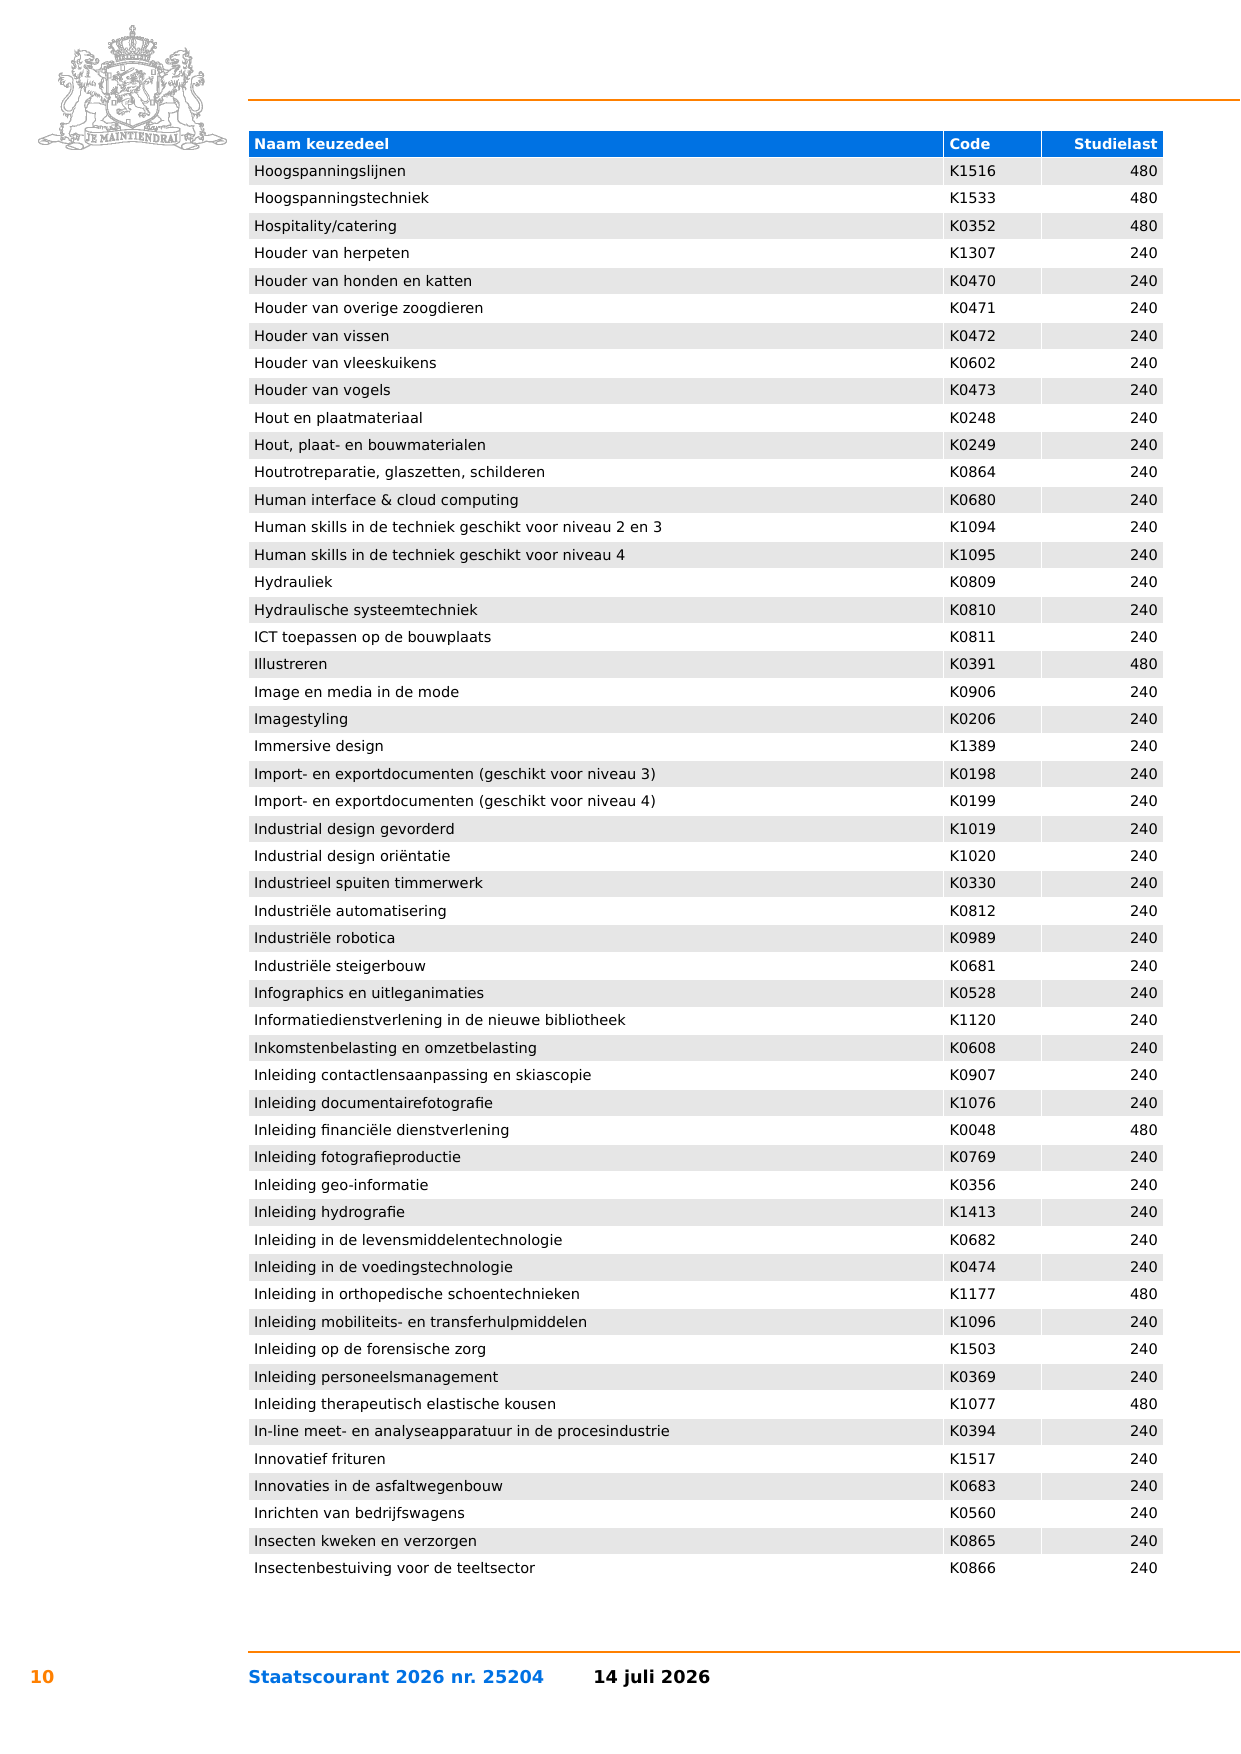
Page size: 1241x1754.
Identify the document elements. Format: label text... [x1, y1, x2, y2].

table_cell Inleiding in de levensmiddelentechnologie [249, 1227, 943, 1253]
table_cell K0989 [944, 925, 1041, 952]
table_cell K0394 [944, 1419, 1041, 1445]
table_cell Human interface & cloud computing [249, 487, 943, 513]
table_cell 240 [1042, 624, 1163, 650]
table_cell K1077 [944, 1391, 1041, 1417]
table_cell 480 [1042, 1117, 1163, 1143]
table_cell K0471 [944, 295, 1041, 322]
table_cell 240 [1042, 980, 1163, 1007]
table_cell Inleiding mobiliteits- en transferhulpmiddelen [249, 1309, 943, 1335]
table_cell 240 [1042, 1556, 1163, 1582]
table_cell K1076 [944, 1090, 1041, 1116]
table_cell Human skills in de techniek geschikt voor niveau 2 en 3 [249, 515, 943, 541]
table_cell Hout, plaat- en bouwmaterialen [249, 432, 943, 459]
table_cell K1177 [944, 1282, 1041, 1308]
table_cell Industrieel spuiten timmerwerk [249, 871, 943, 897]
table_cell 240 [1042, 1336, 1163, 1363]
table_cell Inleiding personeelsmanagement [249, 1364, 943, 1390]
table_cell K0356 [944, 1172, 1041, 1198]
table_cell Import- en exportdocumenten (geschikt voor niveau 3) [249, 761, 943, 787]
table_cell 240 [1042, 816, 1163, 842]
table_cell 240 [1042, 1227, 1163, 1253]
table_cell Inleiding geo-informatie [249, 1172, 943, 1198]
table_cell Hoogspanningstechniek [249, 186, 943, 212]
table_cell Inleiding fotografieproductie [249, 1145, 943, 1171]
table_cell 480 [1042, 186, 1163, 212]
table_cell K0681 [944, 953, 1041, 979]
table_cell Inleiding in orthopedische schoentechnieken [249, 1282, 943, 1308]
table_cell Industrial design oriëntatie [249, 843, 943, 869]
table_cell 240 [1042, 1145, 1163, 1171]
table_cell 240 [1042, 515, 1163, 541]
table_cell K0560 [944, 1501, 1041, 1527]
table_cell K0608 [944, 1035, 1041, 1061]
table_header Naam keuzedeel [249, 131, 943, 157]
table_cell Inleiding in de voedingstechnologie [249, 1254, 943, 1281]
table_cell K0866 [944, 1556, 1041, 1582]
table_cell Insectenbestuiving voor de teeltsector [249, 1556, 943, 1582]
table_cell 240 [1042, 953, 1163, 979]
table_cell 240 [1042, 1063, 1163, 1089]
table_cell 240 [1042, 898, 1163, 924]
table_cell K0769 [944, 1145, 1041, 1171]
table_cell In-line meet- en analyseapparatuur in de procesindustrie [249, 1419, 943, 1445]
table_cell Innovaties in de asfaltwegenbouw [249, 1473, 943, 1500]
table_cell Hydraulische systeemtechniek [249, 597, 943, 623]
table_cell Inleiding contactlensaanpassing en skiascopie [249, 1063, 943, 1089]
table_cell K0809 [944, 569, 1041, 596]
table_cell 240 [1042, 1473, 1163, 1500]
table_cell K0199 [944, 789, 1041, 815]
table_cell K0472 [944, 323, 1041, 349]
table_cell K0680 [944, 487, 1041, 513]
table_cell 240 [1042, 405, 1163, 431]
table_cell Industriële robotica [249, 925, 943, 952]
table_cell 480 [1042, 213, 1163, 239]
table_cell K0248 [944, 405, 1041, 431]
table_cell 240 [1042, 1254, 1163, 1281]
table_cell 240 [1042, 1364, 1163, 1390]
table_cell 480 [1042, 1282, 1163, 1308]
table_cell 480 [1042, 158, 1163, 185]
table_cell Informatiedienstverlening in de nieuwe bibliotheek [249, 1008, 943, 1034]
table_cell 240 [1042, 460, 1163, 486]
table_cell 240 [1042, 597, 1163, 623]
table_cell K0474 [944, 1254, 1041, 1281]
table_cell 240 [1042, 295, 1163, 322]
table_cell 240 [1042, 241, 1163, 267]
table_cell K1503 [944, 1336, 1041, 1363]
table_cell 240 [1042, 1172, 1163, 1198]
table_cell Hout en plaatmateriaal [249, 405, 943, 431]
table_cell K1019 [944, 816, 1041, 842]
table_cell K0048 [944, 1117, 1041, 1143]
table_cell K0865 [944, 1528, 1041, 1554]
table_cell 240 [1042, 843, 1163, 869]
table_cell K1533 [944, 186, 1041, 212]
table_cell Inleiding op de forensische zorg [249, 1336, 943, 1363]
table_header Studielast [1042, 131, 1163, 157]
table_cell Hydrauliek [249, 569, 943, 596]
table_cell K0810 [944, 597, 1041, 623]
table_header Code [944, 131, 1041, 157]
table_cell Houder van vissen [249, 323, 943, 349]
table_cell Image en media in de mode [249, 679, 943, 705]
table_cell K1307 [944, 241, 1041, 267]
table_cell K0249 [944, 432, 1041, 459]
table_cell Houder van overige zoogdieren [249, 295, 943, 322]
picture [38, 25, 227, 150]
table_cell Houder van herpeten [249, 241, 943, 267]
table_cell 240 [1042, 350, 1163, 376]
table_cell Houtrotreparatie, glaszetten, schilderen [249, 460, 943, 486]
table_cell Inleiding documentairefotografie [249, 1090, 943, 1116]
table_cell Industriële steigerbouw [249, 953, 943, 979]
table_cell Houder van vogels [249, 378, 943, 404]
table_cell K0206 [944, 706, 1041, 733]
table_cell K0330 [944, 871, 1041, 897]
table_cell 240 [1042, 871, 1163, 897]
table_cell K1094 [944, 515, 1041, 541]
table_cell Imagestyling [249, 706, 943, 733]
table_cell K0682 [944, 1227, 1041, 1253]
table_cell Hospitality/catering [249, 213, 943, 239]
table_cell Inleiding financiële dienstverlening [249, 1117, 943, 1143]
table_cell Infographics en uitleganimaties [249, 980, 943, 1007]
table_cell 240 [1042, 789, 1163, 815]
table_cell Industriële automatisering [249, 898, 943, 924]
table_cell 480 [1042, 651, 1163, 678]
table_cell K0198 [944, 761, 1041, 787]
table_cell 240 [1042, 487, 1163, 513]
table_cell 240 [1042, 1501, 1163, 1527]
table_cell 240 [1042, 1446, 1163, 1472]
table_cell K0811 [944, 624, 1041, 650]
table_cell K1120 [944, 1008, 1041, 1034]
table_cell K0470 [944, 268, 1041, 294]
table_cell Inrichten van bedrijfswagens [249, 1501, 943, 1527]
table_cell 240 [1042, 1199, 1163, 1226]
table_cell K0907 [944, 1063, 1041, 1089]
table_cell K1096 [944, 1309, 1041, 1335]
table_cell K0906 [944, 679, 1041, 705]
table_cell Inleiding hydrografie [249, 1199, 943, 1226]
table_cell 240 [1042, 761, 1163, 787]
table_cell 240 [1042, 1008, 1163, 1034]
table_cell Inkomstenbelasting en omzetbelasting [249, 1035, 943, 1061]
table_cell 240 [1042, 1035, 1163, 1061]
table_cell 240 [1042, 734, 1163, 760]
table_cell Insecten kweken en verzorgen [249, 1528, 943, 1554]
table_cell K0812 [944, 898, 1041, 924]
table_cell 240 [1042, 679, 1163, 705]
table_cell K0473 [944, 378, 1041, 404]
table_cell K1517 [944, 1446, 1041, 1472]
table_cell 240 [1042, 1419, 1163, 1445]
table_cell ICT toepassen op de bouwplaats [249, 624, 943, 650]
table_cell Innovatief frituren [249, 1446, 943, 1472]
table_cell Industrial design gevorderd [249, 816, 943, 842]
table_cell 240 [1042, 1309, 1163, 1335]
table_cell Human skills in de techniek geschikt voor niveau 4 [249, 542, 943, 568]
table_cell 240 [1042, 542, 1163, 568]
table_cell K0602 [944, 350, 1041, 376]
table_cell K1020 [944, 843, 1041, 869]
table_cell K1516 [944, 158, 1041, 185]
table_cell K0528 [944, 980, 1041, 1007]
table_cell Import- en exportdocumenten (geschikt voor niveau 4) [249, 789, 943, 815]
table_cell 240 [1042, 268, 1163, 294]
table_cell K0683 [944, 1473, 1041, 1500]
table_cell K0864 [944, 460, 1041, 486]
table_cell 240 [1042, 569, 1163, 596]
table_cell 240 [1042, 1528, 1163, 1554]
table_cell Immersive design [249, 734, 943, 760]
table_cell Illustreren [249, 651, 943, 678]
table_cell K0391 [944, 651, 1041, 678]
table_cell Houder van vleeskuikens [249, 350, 943, 376]
table_cell K0352 [944, 213, 1041, 239]
table_cell Hoogspanningslijnen [249, 158, 943, 185]
table_cell K1389 [944, 734, 1041, 760]
table_cell 240 [1042, 706, 1163, 733]
table_cell 240 [1042, 378, 1163, 404]
table_cell K0369 [944, 1364, 1041, 1390]
table_cell 480 [1042, 1391, 1163, 1417]
table_cell K1095 [944, 542, 1041, 568]
table_cell 240 [1042, 323, 1163, 349]
table_cell 240 [1042, 432, 1163, 459]
table_cell 240 [1042, 925, 1163, 952]
table_cell K1413 [944, 1199, 1041, 1226]
table_cell Houder van honden en katten [249, 268, 943, 294]
table_cell Inleiding therapeutisch elastische kousen [249, 1391, 943, 1417]
table_cell 240 [1042, 1090, 1163, 1116]
